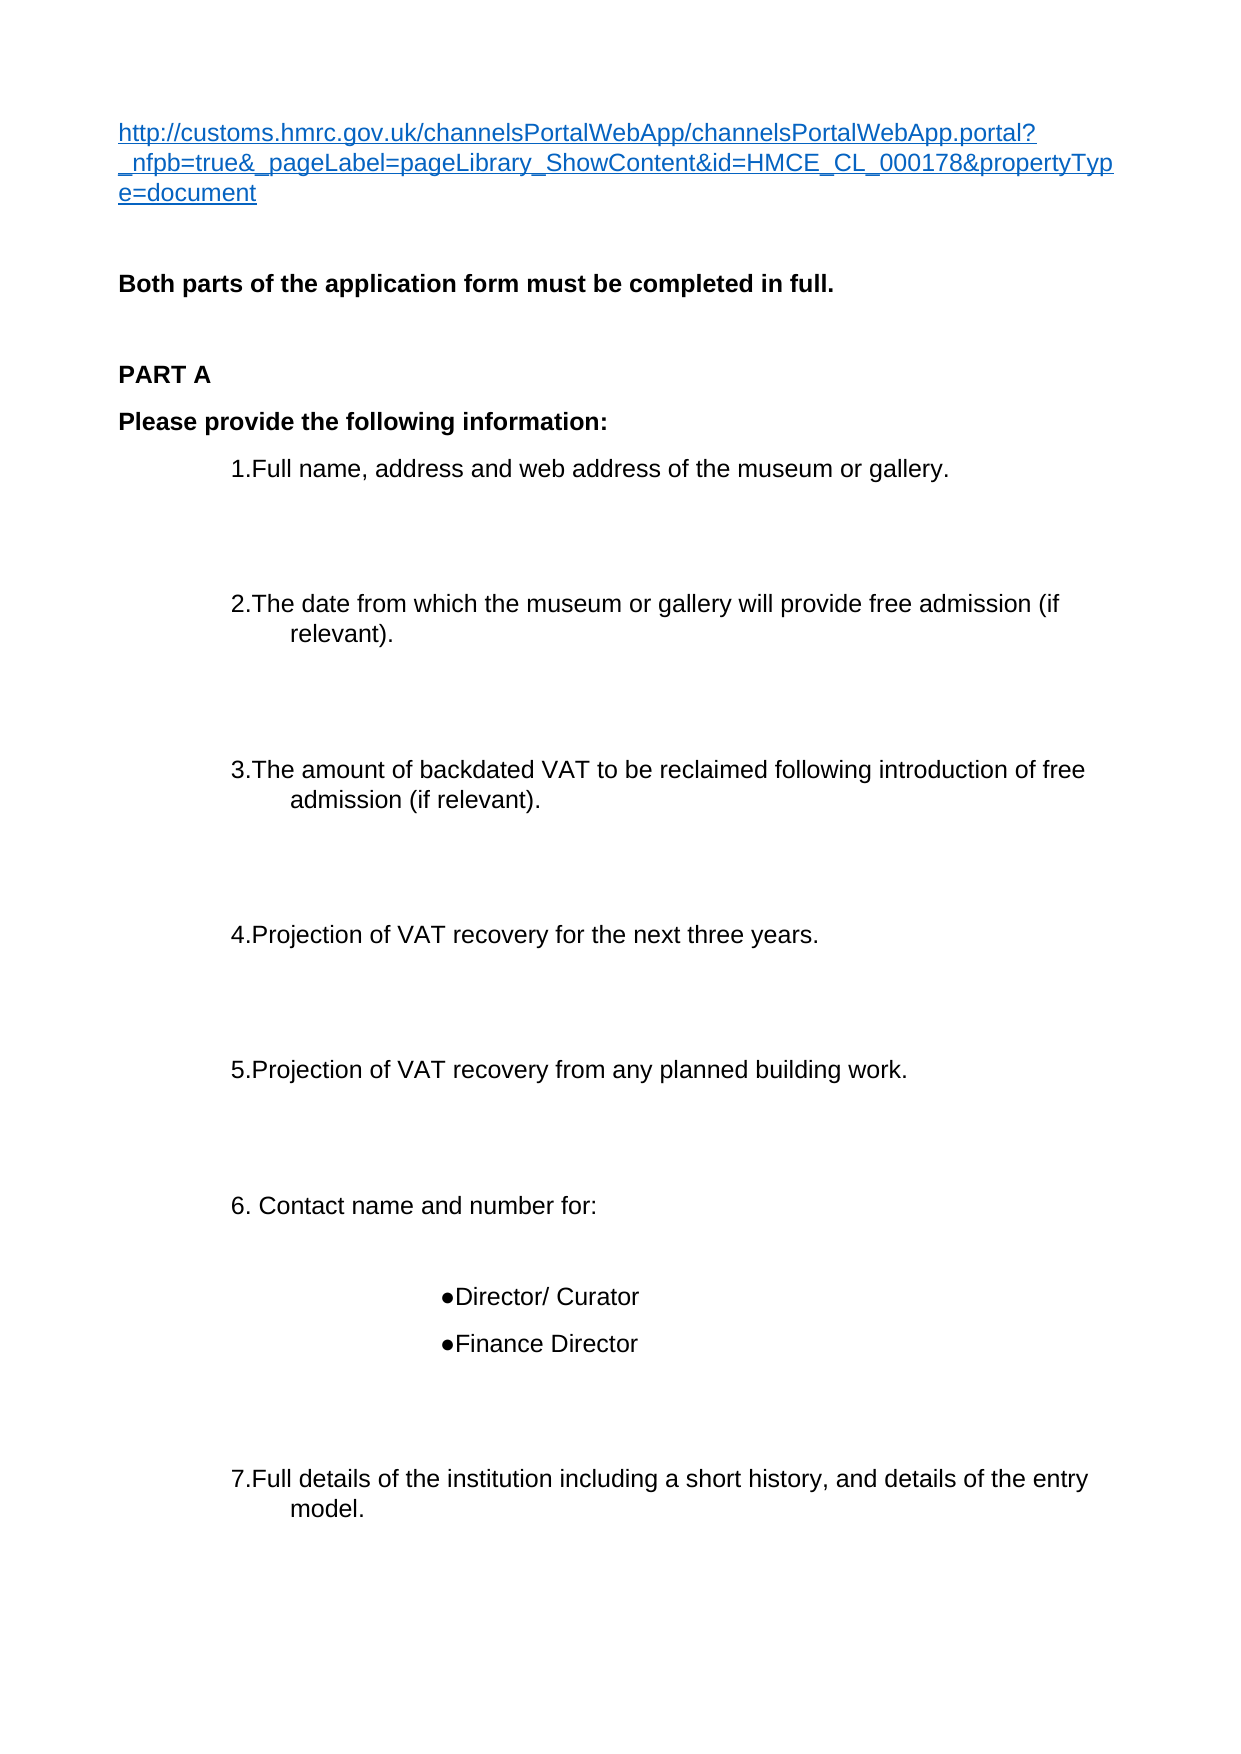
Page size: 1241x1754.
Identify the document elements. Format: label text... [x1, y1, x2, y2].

text http://customs.hmrc.gov.uk/channelsPortalWebApp/channelsPortalWebApp.portal?_nfpb=true&_pageLabel=pageLibrary_ShowContent&id=HMCE_CL_000178&propertyType=document [118, 118, 1122, 207]
list Projection of VAT recovery from any planned building work. [118, 1055, 1122, 1084]
list Finance Director [177, 1328, 1122, 1357]
list Projection of VAT recovery for the next three years. [118, 920, 1122, 949]
list The date from which the museum or gallery will provide free admission (if relevant). [118, 589, 1122, 648]
list Full details of the institution including a short history, and details of the entry model. [118, 1464, 1122, 1523]
list Contact name and number for: [118, 1191, 1122, 1219]
list Full name, address and web address of the museum or gallery. [118, 454, 1122, 483]
text Please provide the following information: [118, 407, 1122, 436]
text Both parts of the application form must be completed in full. [118, 269, 1122, 298]
text PART A [118, 360, 1122, 389]
list Director/ Curator [177, 1282, 1122, 1311]
list The amount of backdated VAT to be reclaimed following introduction of free admission (if relevant). [118, 755, 1122, 813]
